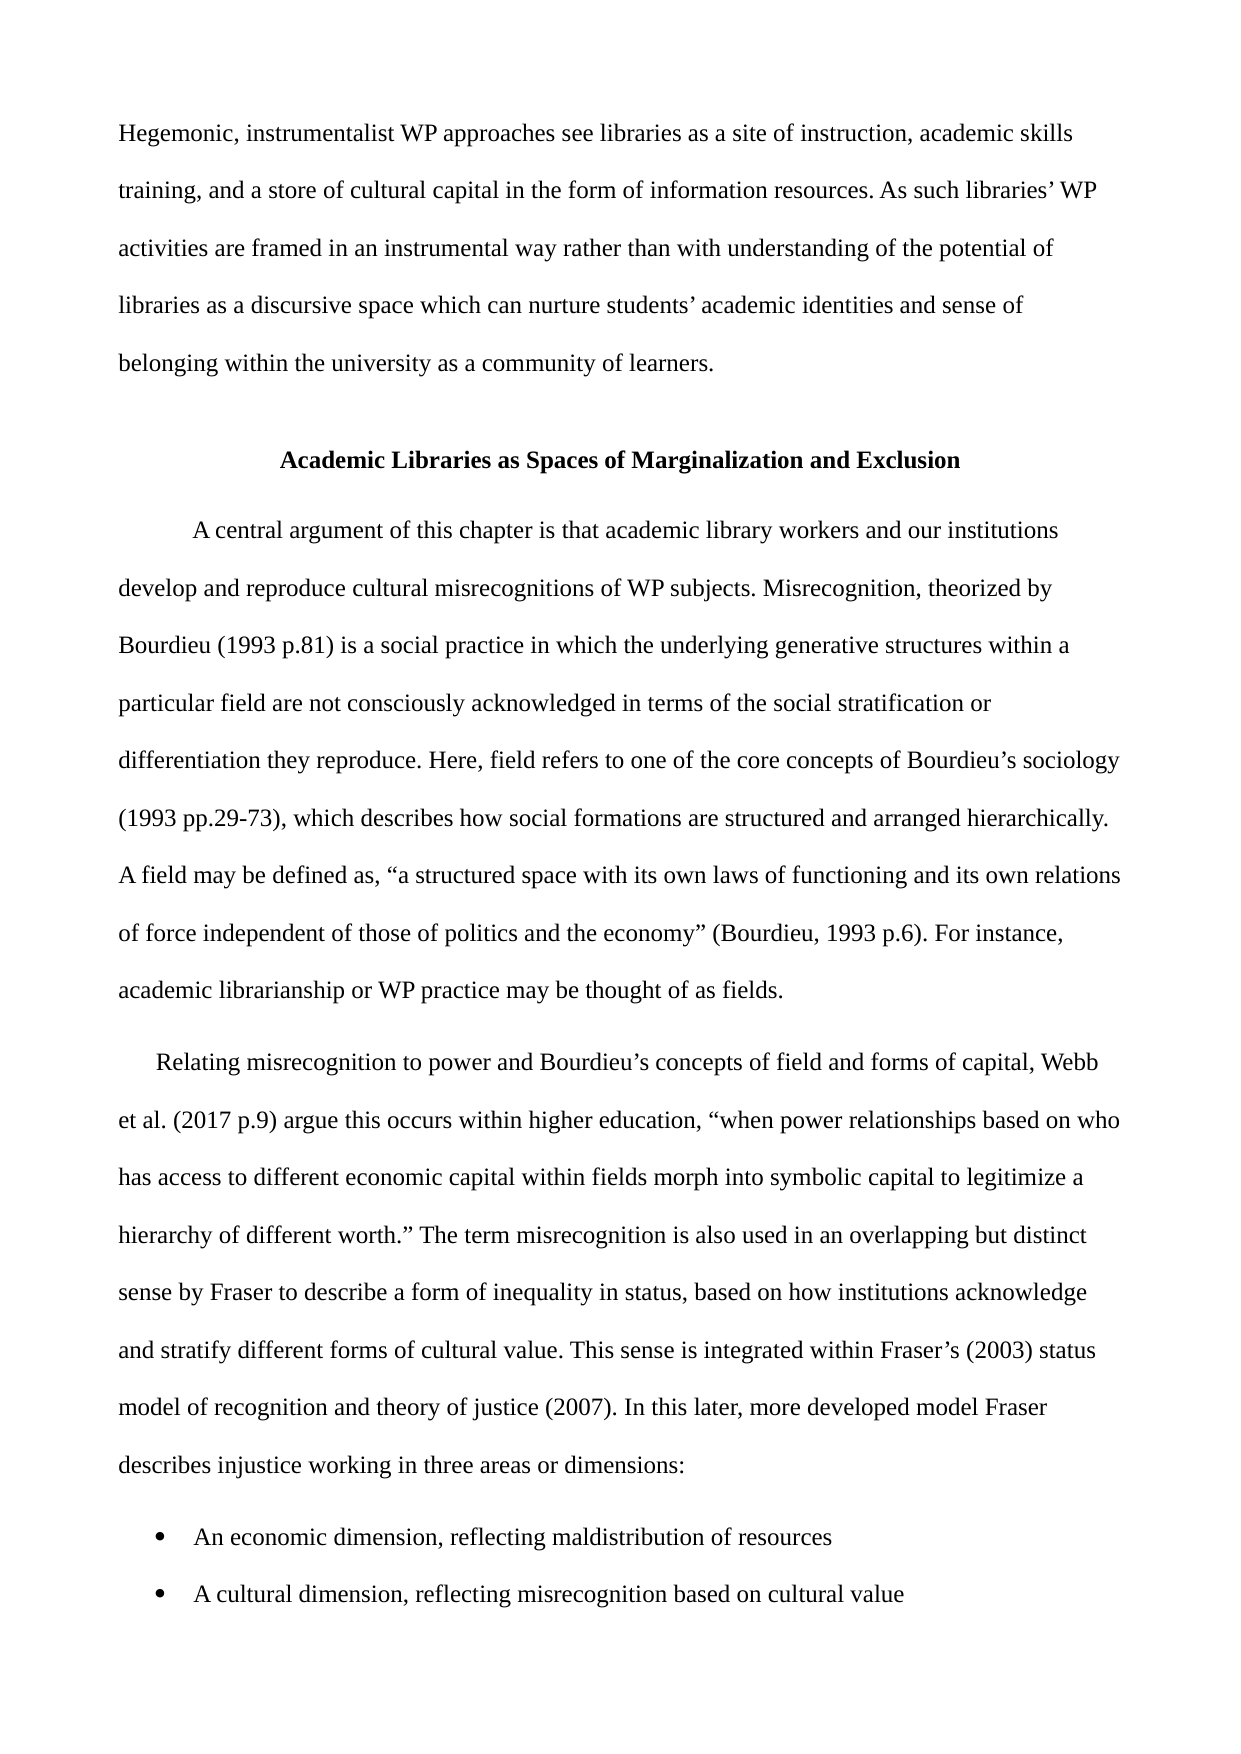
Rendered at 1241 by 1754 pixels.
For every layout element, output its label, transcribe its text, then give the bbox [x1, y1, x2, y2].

text Relating misrecognition to power and Bourdieu’s concepts of field and forms of capital, Webb et al. (2017 p.9) argue this occurs within higher education, “when power relationships based on who has access to different economic capital within fields morph into symbolic capital to legitimize a hierarchy of different worth.” The term misrecognition is also used in an overlapping but distinct sense by Fraser to describe a form of inequality in status, based on how institutions acknowledge and stratify different forms of cultural value. This sense is integrated within Fraser’s (2003) status model of recognition and theory of justice (2007). In this later, more developed model Fraser describes injustice working in three areas or dimensions: [118, 1047, 1122, 1478]
text Hegemonic, instrumentalist WP approaches see libraries as a site of instruction, academic skills training, and a store of cultural capital in the form of information resources. As such libraries’ WP activities are framed in an instrumental way rather than with understanding of the potential of libraries as a discursive space which can nurture students’ academic identities and sense of belonging within the university as a community of learners. [118, 118, 1122, 377]
subtitle Academic Libraries as Spaces of Marginalization and Exclusion [118, 445, 1122, 474]
list An economic dimension, reflecting maldistribution of resources [156, 1522, 1122, 1551]
text A central argument of this chapter is that academic library workers and our institutions develop and reproduce cultural misrecognitions of WP subjects. Misrecognition, theorized by Bourdieu (1993 p.81) is a social practice in which the underlying generative structures within a particular field are not consciously acknowledged in terms of the social stratification or differentiation they reproduce. Here, field refers to one of the core concepts of Bourdieu’s sociology (1993 pp.29-73), which describes how social formations are structured and arranged hierarchically. A field may be defined as, “a structured space with its own laws of functioning and its own relations of force independent of those of politics and the economy” (Bourdieu, 1993 p.6). For instance, academic librarianship or WP practice may be thought of as fields. [118, 515, 1122, 1004]
list A cultural dimension, reflecting misrecognition based on cultural value [156, 1579, 1122, 1608]
